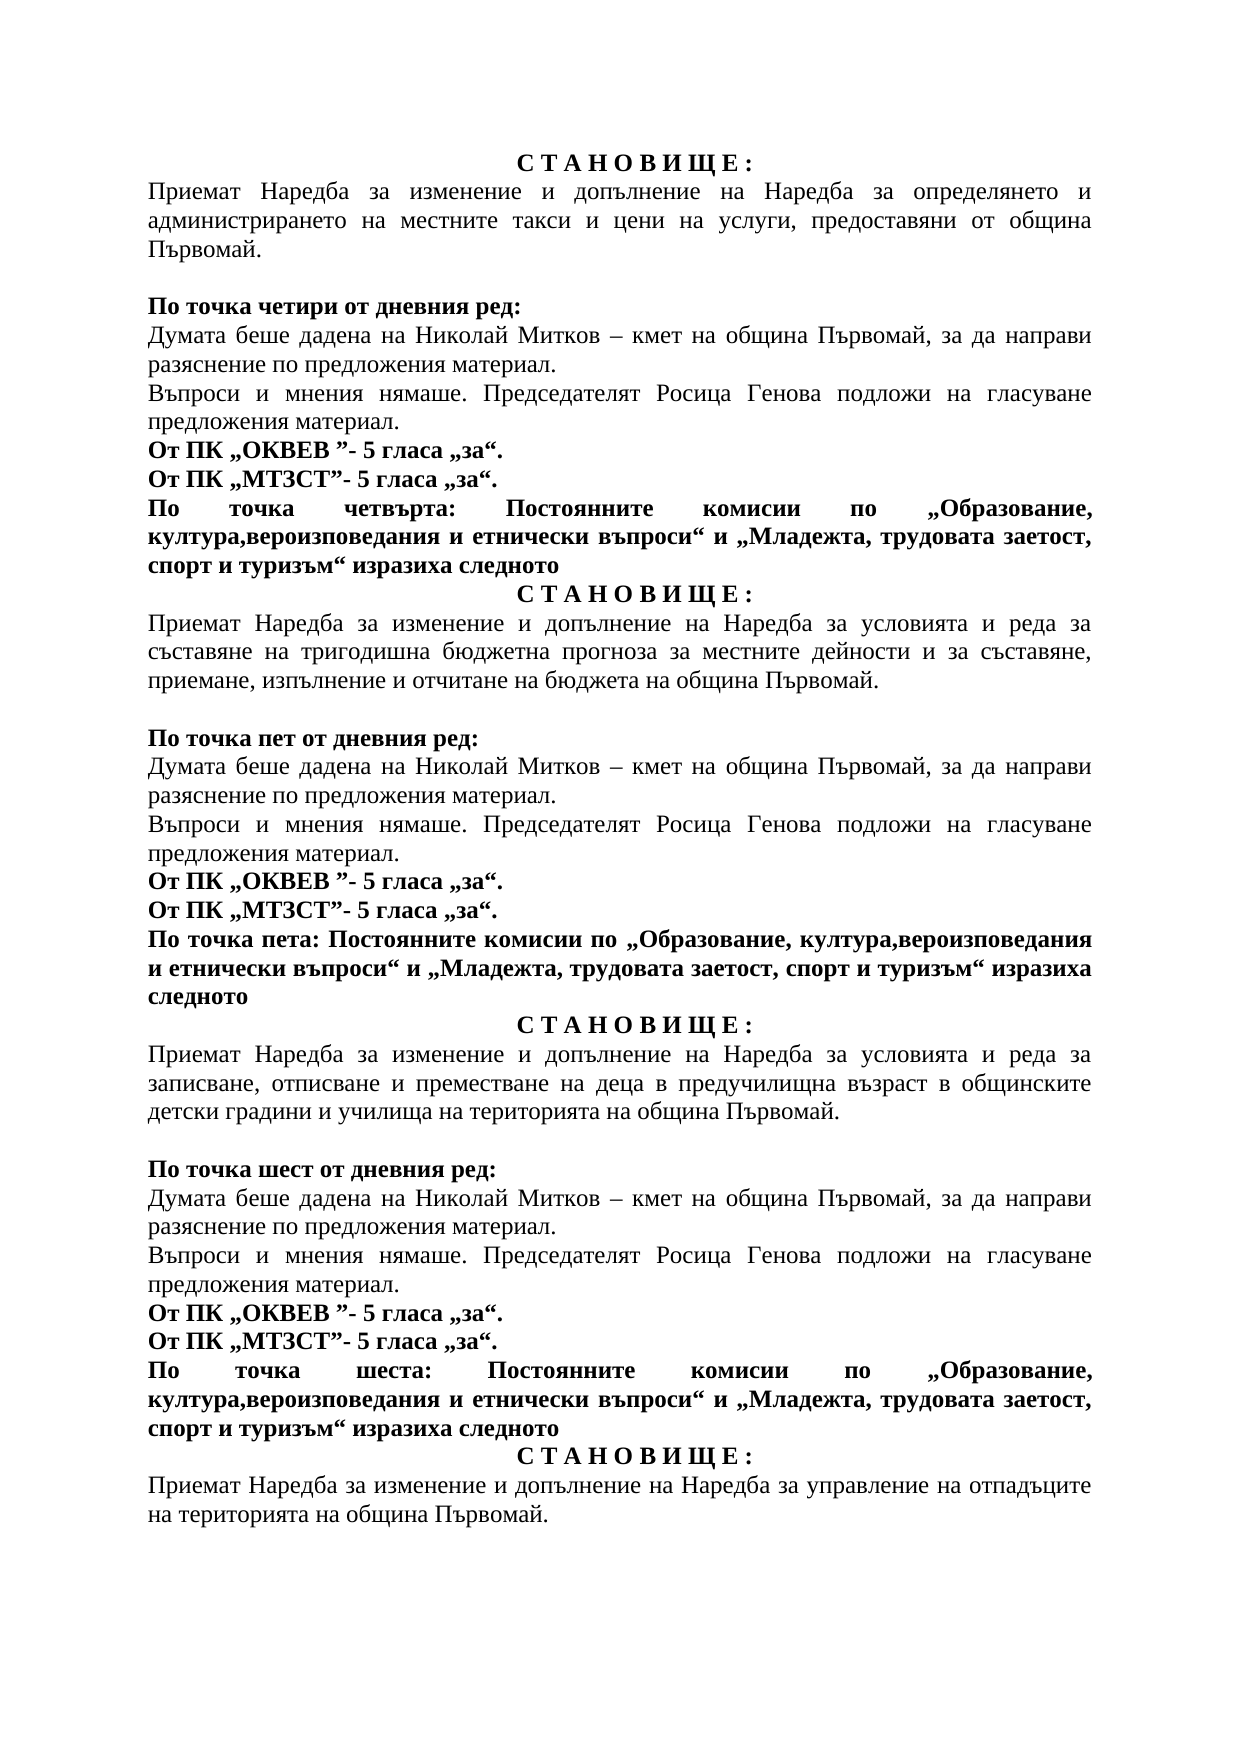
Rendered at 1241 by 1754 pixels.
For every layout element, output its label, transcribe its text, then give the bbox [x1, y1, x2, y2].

text От ПК „ОКВЕВ ”- 5 гласа „за“. [148, 866, 1093, 895]
text От ПК „ОКВЕВ ”- 5 гласа „за“. [148, 1298, 1093, 1326]
text С Т А Н О В И Щ Е : [148, 579, 1093, 608]
text По точка четвърта: Постоянните комисии по „Образование, култура,вероизповедания и етнически въпроси“ и „Младежта, трудовата заетост, спорт и туризъм“ изразиха следното [148, 493, 1093, 579]
text Приемат Наредба за изменение и допълнение на Наредба за условията и реда за съставяне на тригодишна бюджетна прогноза за местните дейности и за съставяне, приемане, изпълнение и отчитане на бюджета на община Първомай. [148, 608, 1093, 694]
text По точка пет от дневния ред: [148, 723, 1093, 751]
text С Т А Н О В И Щ Е : [148, 148, 1093, 176]
text По точка четири от дневния ред: [148, 291, 1093, 320]
text С Т А Н О В И Щ Е : [148, 1010, 1093, 1039]
text От ПК „МТЗСТ”- 5 гласа „за“. [148, 895, 1093, 924]
text С Т А Н О В И Щ Е : [148, 1441, 1093, 1470]
text По точка шеста: Постоянните комисии по „Образование, култура,вероизповедания и етнически въпроси“ и „Младежта, трудовата заетост, спорт и туризъм“ изразиха следното [148, 1355, 1093, 1441]
text Приемат Наредба за изменение и допълнение на Наредба за условията и реда за записване, отписване и преместване на деца в предучилищна възраст в общинските детски градини и училища на територията на община Първомай. [148, 1039, 1093, 1125]
text Въпроси и мнения нямаше. Председателят Росица Генова подложи на гласуване предложения материал. [148, 809, 1093, 866]
text Приемат Наредба за изменение и допълнение на Наредба за управление на отпадъците на територията на община Първомай. [148, 1470, 1093, 1528]
text По точка шест от дневния ред: [148, 1154, 1093, 1183]
text От ПК „ОКВЕВ ”- 5 гласа „за“. [148, 435, 1093, 464]
text Въпроси и мнения нямаше. Председателят Росица Генова подложи на гласуване предложения материал. [148, 378, 1093, 435]
text Думата беше дадена на Николай Митков – кмет на община Първомай, за да направи разяснение по предложения материал. [148, 751, 1093, 809]
text От ПК „МТЗСТ”- 5 гласа „за“. [148, 1326, 1093, 1355]
text Думата беше дадена на Николай Митков – кмет на община Първомай, за да направи разяснение по предложения материал. [148, 320, 1093, 378]
text Думата беше дадена на Николай Митков – кмет на община Първомай, за да направи разяснение по предложения материал. [148, 1183, 1093, 1240]
text По точка пета: Постоянните комисии по „Образование, култура,вероизповедания и етнически въпроси“ и „Младежта, трудовата заетост, спорт и туризъм“ изразиха следното [148, 924, 1093, 1010]
text Приемат Наредба за изменение и допълнение на Наредба за определянето и администрирането на местните такси и цени на услуги, предоставяни от община Първомай. [148, 176, 1093, 263]
text От ПК „МТЗСТ”- 5 гласа „за“. [148, 464, 1093, 493]
text Въпроси и мнения нямаше. Председателят Росица Генова подложи на гласуване предложения материал. [148, 1240, 1093, 1298]
